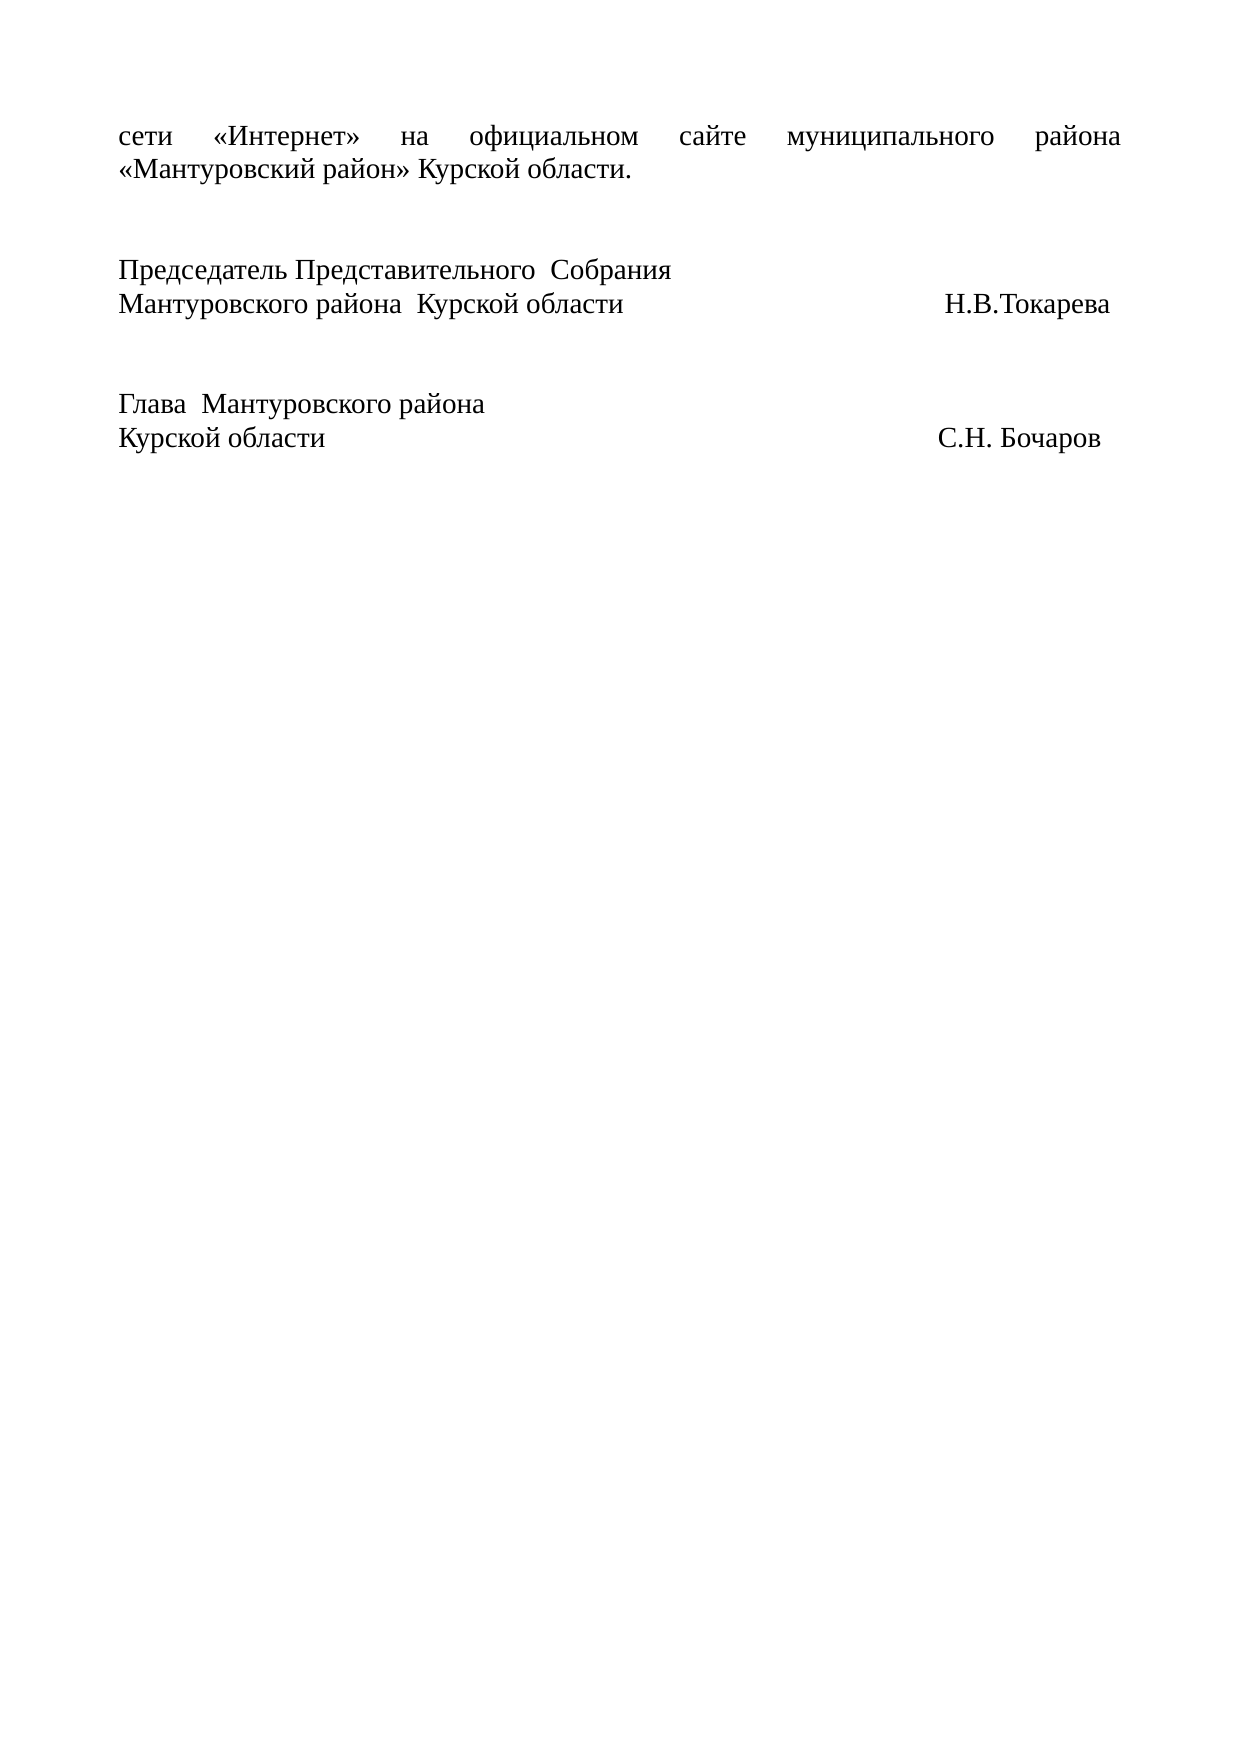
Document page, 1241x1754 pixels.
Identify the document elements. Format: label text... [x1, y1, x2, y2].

text сети «Интернет» на официальном сайте муниципального района «Мантуровский район» Курской области. [118, 118, 1122, 185]
text Глава Мантуровского района [118, 386, 1122, 420]
text Председатель Представительного Собрания [118, 252, 1122, 286]
text Мантуровского района Курской области Н.В.Токарева [118, 286, 1122, 319]
text Курской области С.Н. Бочаров [118, 420, 1122, 453]
